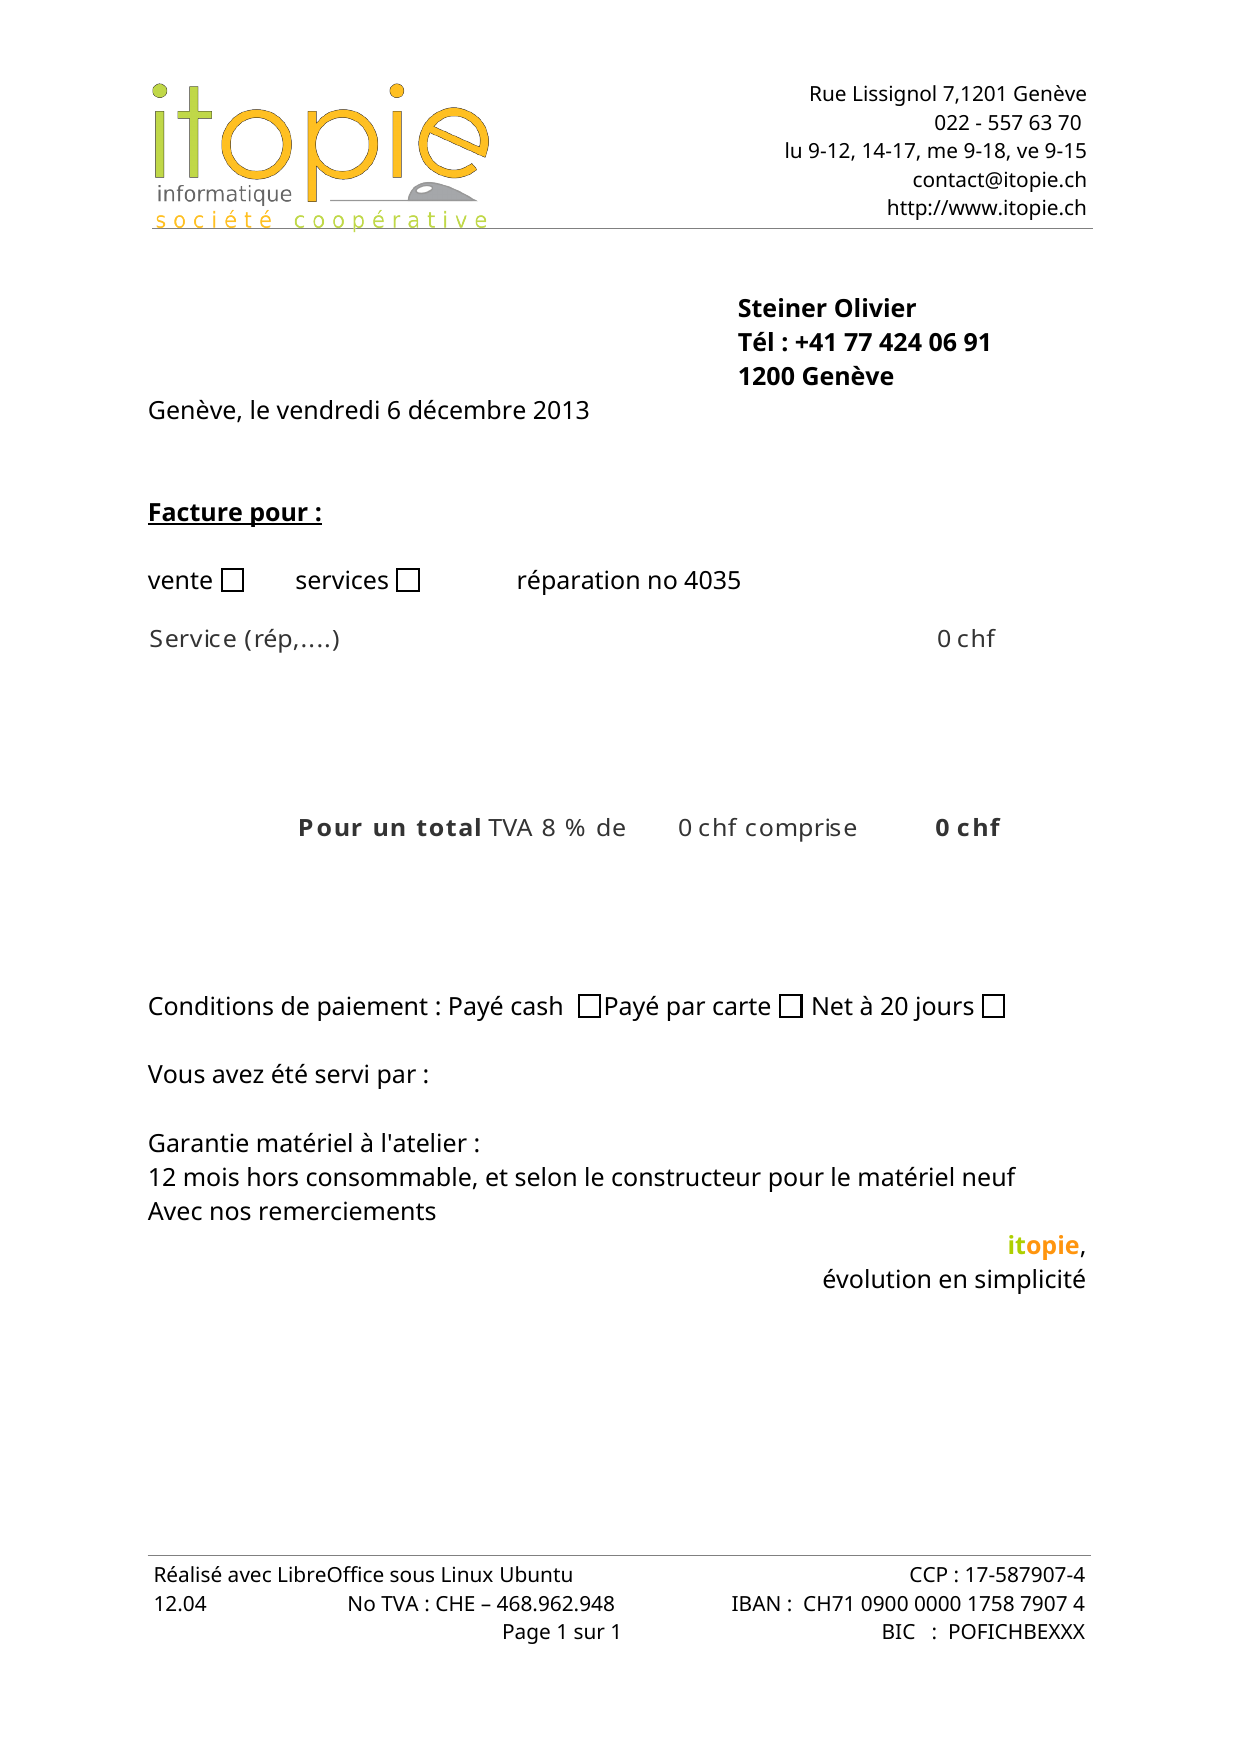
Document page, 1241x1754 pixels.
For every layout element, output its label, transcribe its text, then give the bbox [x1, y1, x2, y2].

text Steiner Olivier [148, 290, 1093, 324]
text Facture pour : [148, 495, 1093, 529]
text évolution en simplicité [148, 1262, 1093, 1296]
text Garantie matériel à l'atelier : [148, 1125, 1093, 1159]
text itopie, [148, 1227, 1093, 1262]
picture [138, 72, 500, 244]
text Vous avez été servi par : [148, 1057, 1093, 1091]
text Genève, le vendredi 6 décembre 2013 [148, 392, 1093, 427]
text Conditions de paiement : Payé cash Payé par carte Net à 20 jours [148, 989, 1093, 1023]
text 1200 Genève [148, 358, 1093, 392]
text 12 mois hors consommable, et selon le constructeur pour le matériel neuf [148, 1159, 1093, 1193]
text vente services réparation no 4035 [148, 563, 1093, 597]
text Tél : +41 77 424 06 91 [148, 324, 1093, 358]
text Avec nos remerciements [148, 1193, 1093, 1227]
